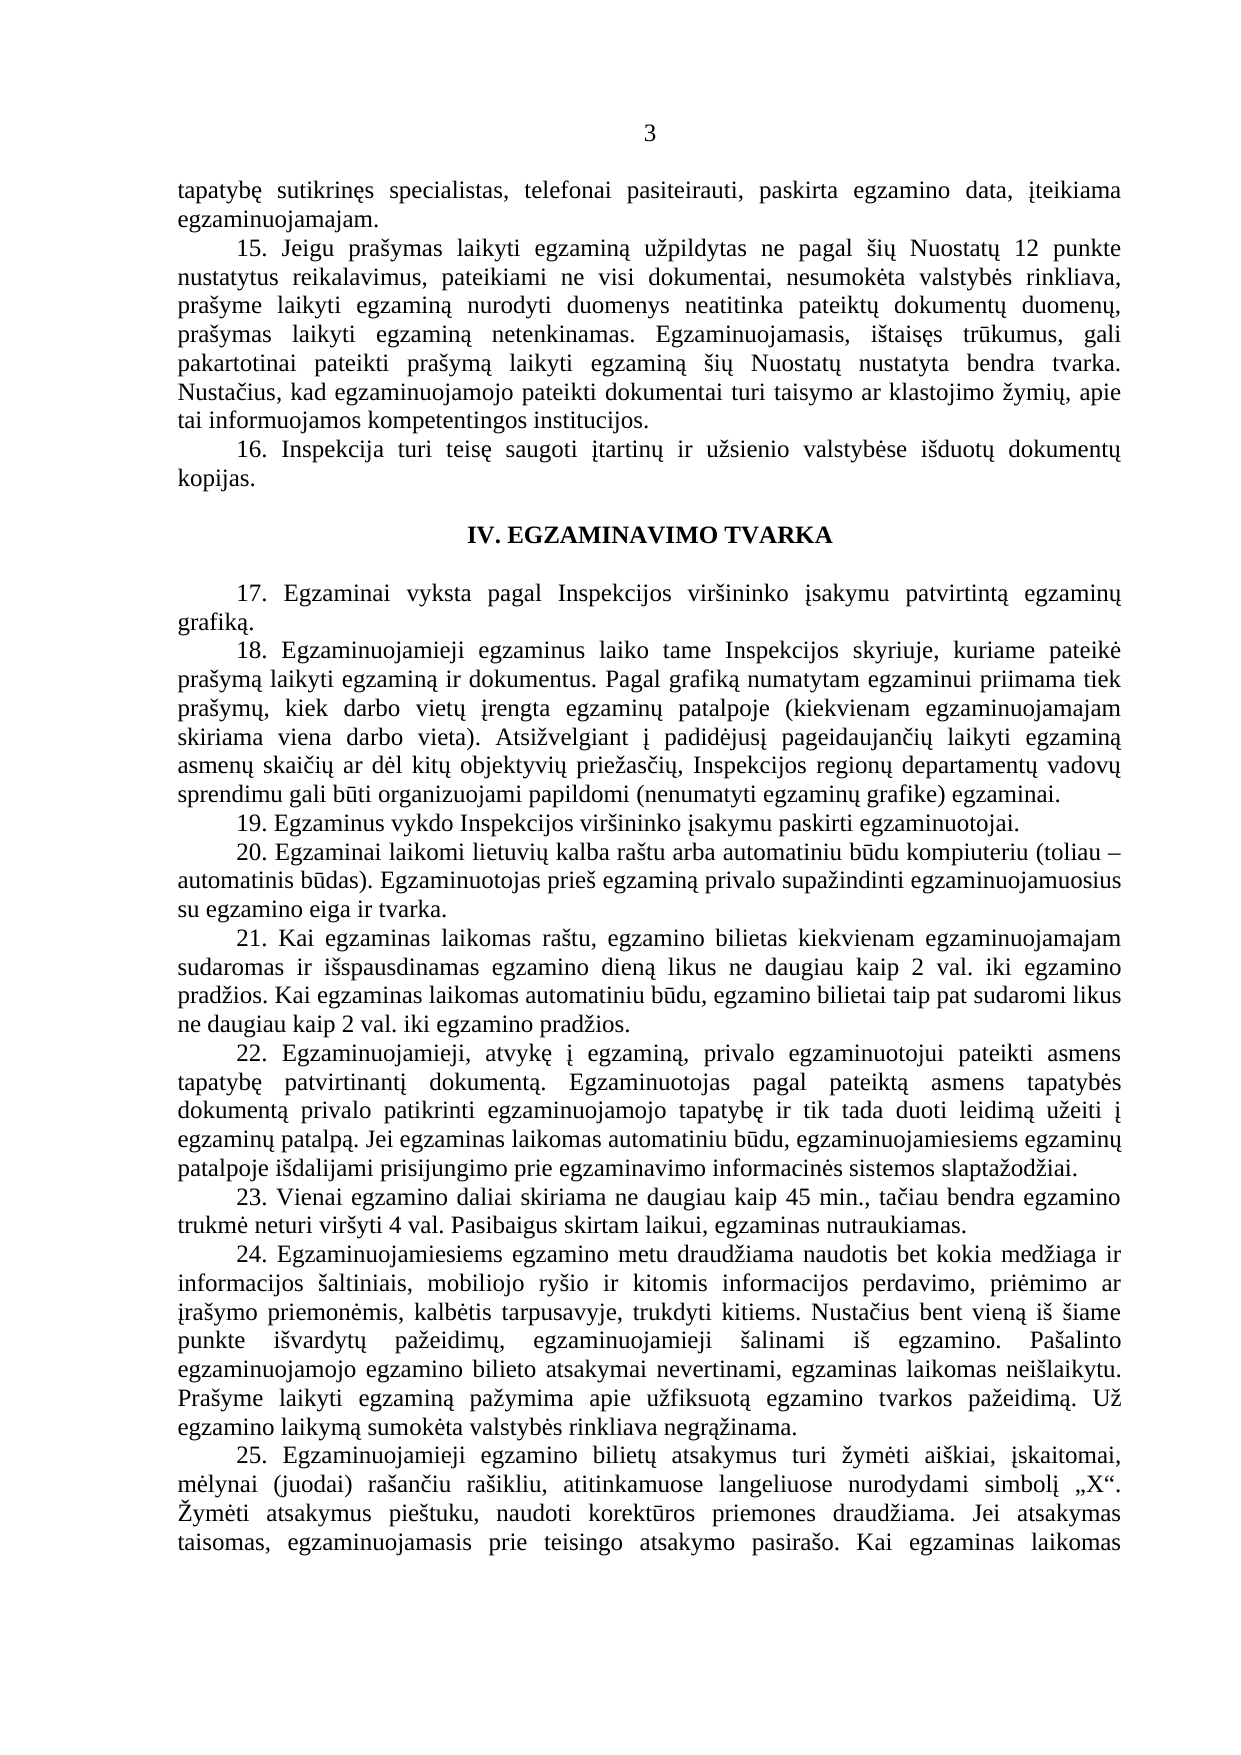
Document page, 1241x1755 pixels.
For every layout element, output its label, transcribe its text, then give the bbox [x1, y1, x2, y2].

text IV. EGZAMINAVIMO TVARKA [177, 521, 1122, 549]
text tapatybę sutikrinęs specialistas, telefonai pasiteirauti, paskirta egzamino data, įteikiama egzaminuojamajam. [177, 176, 1122, 233]
text 15. Jeigu prašymas laikyti egzaminą užpildytas ne pagal šių Nuostatų 12 punkte nustatytus reikalavimus, pateikiami ne visi dokumentai, nesumokėta valstybės rinkliava, prašyme laikyti egzaminą nurodyti duomenys neatitinka pateiktų dokumentų duomenų, prašymas laikyti egzaminą netenkinamas. Egzaminuojamasis, ištaisęs trūkumus, gali pakartotinai pateikti prašymą laikyti egzaminą šių Nuostatų nustatyta bendra tvarka. Nustačius, kad egzaminuojamojo pateikti dokumentai turi taisymo ar klastojimo žymių, apie tai informuojamos kompetentingos institucijos. [177, 233, 1122, 434]
text 20. Egzaminai laikomi lietuvių kalba raštu arba automatiniu būdu kompiuteriu (toliau – automatinis būdas). Egzaminuotojas prieš egzaminą privalo supažindinti egzaminuojamuosius su egzamino eiga ir tvarka. [177, 837, 1122, 923]
text 17. Egzaminai vyksta pagal Inspekcijos viršininko įsakymu patvirtintą egzaminų grafiką. [177, 578, 1122, 636]
text 18. Egzaminuojamieji egzaminus laiko tame Inspekcijos skyriuje, kuriame pateikė prašymą laikyti egzaminą ir dokumentus. Pagal grafiką numatytam egzaminui priimama tiek prašymų, kiek darbo vietų įrengta egzaminų patalpoje (kiekvienam egzaminuojamajam skiriama viena darbo vieta). Atsižvelgiant į padidėjusį pageidaujančių laikyti egzaminą asmenų skaičių ar dėl kitų objektyvių priežasčių, Inspekcijos regionų departamentų vadovų sprendimu gali būti organizuojami papildomi (nenumatyti egzaminų grafike) egzaminai. [177, 636, 1122, 808]
text 22. Egzaminuojamieji, atvykę į egzaminą, privalo egzaminuotojui pateikti asmens tapatybę patvirtinantį dokumentą. Egzaminuotojas pagal pateiktą asmens tapatybės dokumentą privalo patikrinti egzaminuojamojo tapatybę ir tik tada duoti leidimą užeiti į egzaminų patalpą. Jei egzaminas laikomas automatiniu būdu, egzaminuojamiesiems egzaminų patalpoje išdalijami prisijungimo prie egzaminavimo informacinės sistemos slaptažodžiai. [177, 1038, 1122, 1182]
text 16. Inspekcija turi teisę saugoti įtartinų ir užsienio valstybėse išduotų dokumentų kopijas. [177, 434, 1122, 492]
text 19. Egzaminus vykdo Inspekcijos viršininko įsakymu paskirti egzaminuotojai. [177, 808, 1122, 837]
text 23. Vienai egzamino daliai skiriama ne daugiau kaip 45 min., tačiau bendra egzamino trukmė neturi viršyti 4 val. Pasibaigus skirtam laikui, egzaminas nutraukiamas. [177, 1182, 1122, 1239]
text 25. Egzaminuojamieji egzamino bilietų atsakymus turi žymėti aiškiai, įskaitomai, mėlynai (juodai) rašančiu rašikliu, atitinkamuose langeliuose nurodydami simbolį „X“. Žymėti atsakymus pieštuku, naudoti korektūros priemones draudžiama. Jei atsakymas taisomas, egzaminuojamasis prie teisingo atsakymo pasirašo. Kai egzaminas laikomas [177, 1441, 1122, 1556]
text 24. Egzaminuojamiesiems egzamino metu draudžiama naudotis bet kokia medžiaga ir informacijos šaltiniais, mobiliojo ryšio ir kitomis informacijos perdavimo, priėmimo ar įrašymo priemonėmis, kalbėtis tarpusavyje, trukdyti kitiems. Nustačius bent vieną iš šiame punkte išvardytų pažeidimų, egzaminuojamieji šalinami iš egzamino. Pašalinto egzaminuojamojo egzamino bilieto atsakymai nevertinami, egzaminas laikomas neišlaikytu. Prašyme laikyti egzaminą pažymima apie užfiksuotą egzamino tvarkos pažeidimą. Už egzamino laikymą sumokėta valstybės rinkliava negrąžinama. [177, 1239, 1122, 1441]
text 21. Kai egzaminas laikomas raštu, egzamino bilietas kiekvienam egzaminuojamajam sudaromas ir išspausdinamas egzamino dieną likus ne daugiau kaip 2 val. iki egzamino pradžios. Kai egzaminas laikomas automatiniu būdu, egzamino bilietai taip pat sudaromi likus ne daugiau kaip 2 val. iki egzamino pradžios. [177, 923, 1122, 1038]
